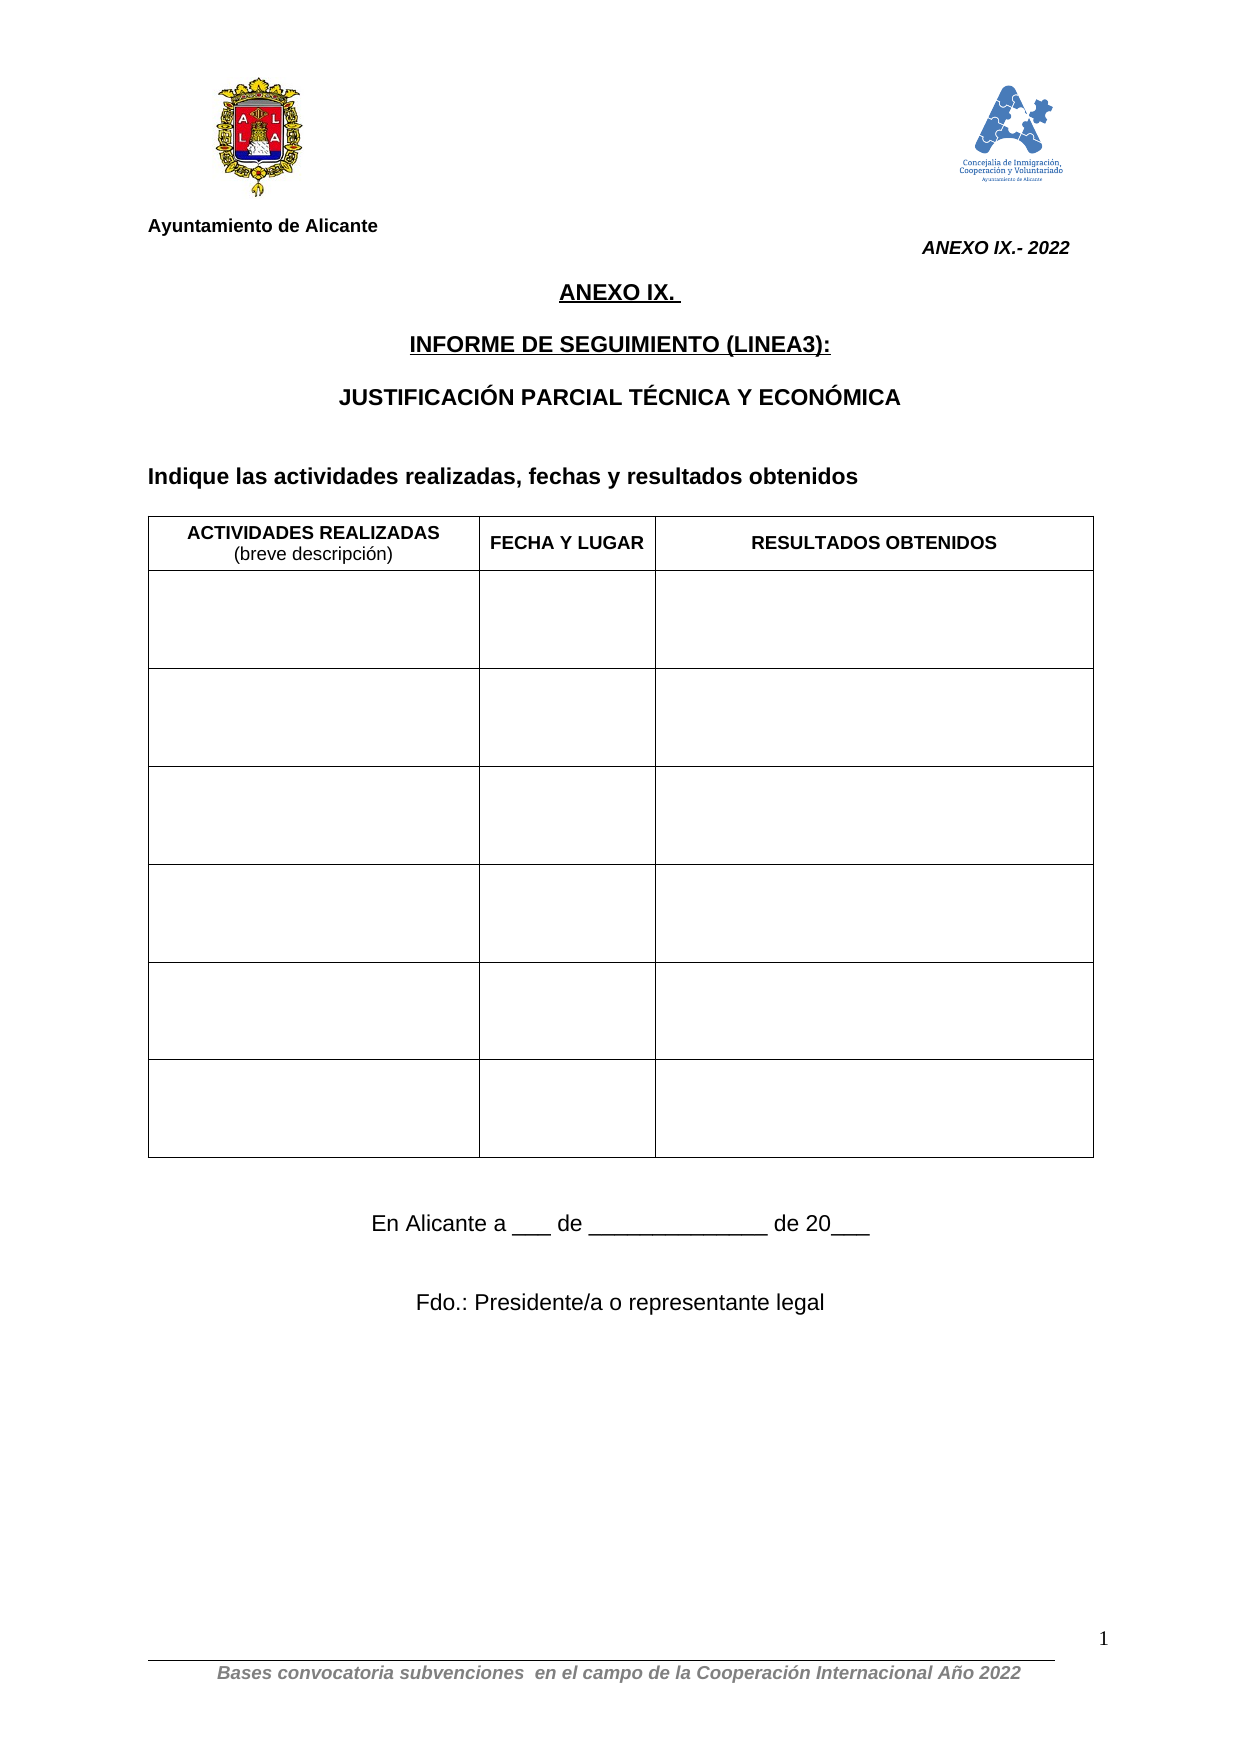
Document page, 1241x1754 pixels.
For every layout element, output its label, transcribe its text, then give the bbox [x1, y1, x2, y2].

table_header RESULTADOS OBTENIDOS [656, 517, 1093, 570]
table_cell [149, 669, 479, 766]
table_cell [656, 865, 1093, 962]
table_cell [480, 767, 655, 864]
table_cell [480, 571, 655, 668]
table_cell [149, 963, 479, 1059]
table_cell [149, 1060, 479, 1157]
text Fdo.: Presidente/a o representante legal [148, 1289, 1092, 1315]
text En Alicante a ___ de ______________ de 20___ [148, 1210, 1092, 1236]
table_header FECHA Y LUGAR [480, 517, 655, 570]
table_cell [656, 1060, 1093, 1157]
text INFORME DE SEGUIMIENTO (LINEA3): [148, 331, 1092, 357]
table_cell [149, 865, 479, 962]
table_cell [656, 571, 1093, 668]
table_cell [480, 669, 655, 766]
text Indique las actividades realizadas, fechas y resultados obtenidos [148, 463, 1092, 489]
table_cell [480, 963, 655, 1059]
table_cell [149, 571, 479, 668]
table_cell [656, 767, 1093, 864]
table_cell [480, 865, 655, 962]
table_header ACTIVIDADES REALIZADAS (breve descripción) [149, 517, 479, 570]
picture [948, 71, 1077, 199]
table_cell [149, 767, 479, 864]
picture [212, 77, 304, 199]
subtitle ANEXO IX. [148, 278, 1092, 305]
table_cell [656, 963, 1093, 1059]
subtitle JUSTIFICACIÓN PARCIAL TÉCNICA Y ECONÓMICA [148, 384, 1092, 410]
table_cell [480, 1060, 655, 1157]
table_cell [656, 669, 1093, 766]
